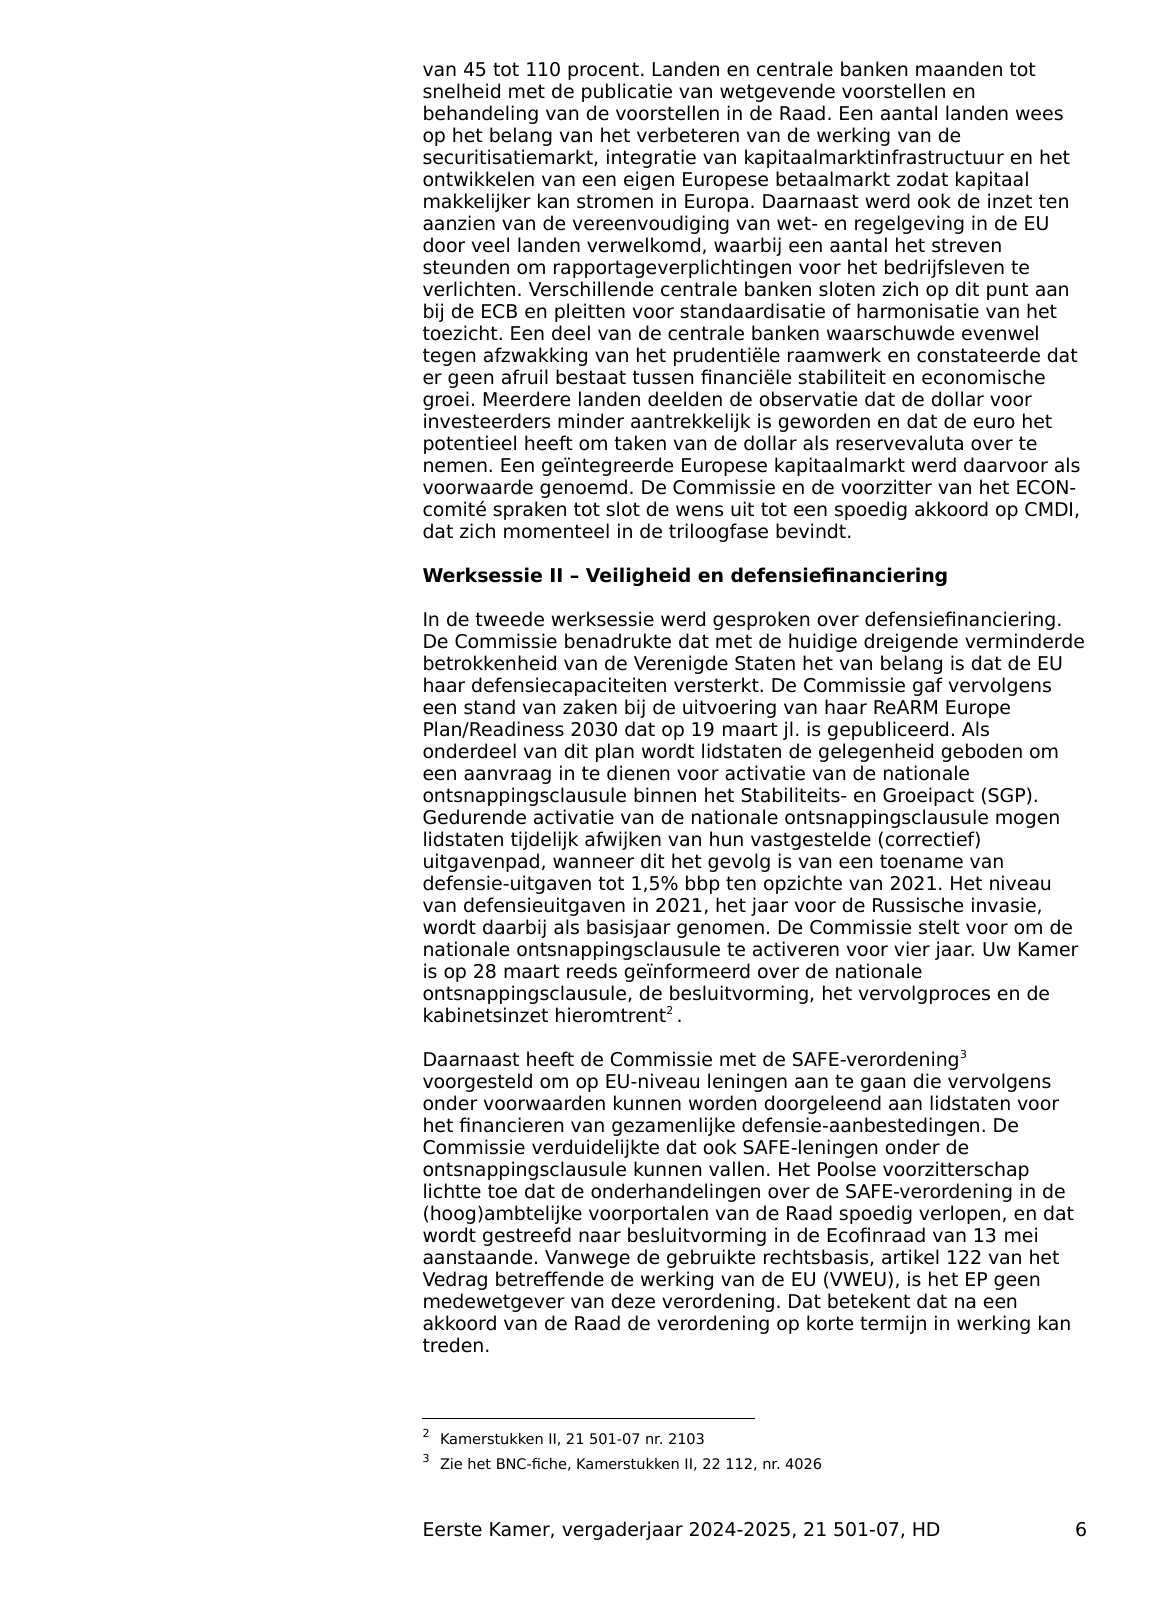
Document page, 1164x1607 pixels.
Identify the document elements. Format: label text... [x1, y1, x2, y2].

text Daarnaast heeft de Commissie met de SAFE-verordening voorgesteld om op EU-niveau leningen aan te gaan die vervolgens onder voorwaarden kunnen worden doorgeleend aan lidstaten voor het financieren van gezamenlijke defensie-aanbestedingen. De Commissie verduidelijkte dat ook SAFE-leningen onder de ontsnappingsclausule kunnen vallen. Het Poolse voorzitterschap lichtte toe dat de onderhandelingen over de SAFE-verordening in de (hoog)ambtelijke voorportalen van de Raad spoedig verlopen, en dat wordt gestreefd naar besluitvorming in de Ecofinraad van 13 mei aanstaande. Vanwege de gebruikte rechtsbasis, artikel 122 van het Vedrag betreffende de werking van de EU (VWEU), is het EP geen medewetgever van deze verordening. Dat betekent dat na een akkoord van de Raad de verordening op korte termijn in werking kan treden. [422, 1049, 1087, 1356]
text Zie het BNC-fiche, Kamerstukken II, 22 112, nr. 4026 [422, 1452, 1087, 1474]
text In de tweede werksessie werd gesproken over defensiefinanciering. De Commissie benadrukte dat met de huidige dreigende verminderde betrokkenheid van de Verenigde Staten het van belang is dat de EU haar defensiecapaciteiten versterkt. De Commissie gaf vervolgens een stand van zaken bij de uitvoering van haar ReARM Europe Plan/Readiness 2030 dat op 19 maart jl. is gepubliceerd. Als onderdeel van dit plan wordt lidstaten de gelegenheid geboden om een aanvraag in te dienen voor activatie van de nationale ontsnappingsclausule binnen het Stabiliteits- en Groeipact (SGP). Gedurende activatie van de nationale ontsnappingsclausule mogen lidstaten tijdelijk afwijken van hun vastgestelde (correctief) uitgavenpad, wanneer dit het gevolg is van een toename van defensie-uitgaven tot 1,5% bbp ten opzichte van 2021. Het niveau van defensieuitgaven in 2021, het jaar voor de Russische invasie, wordt daarbij als basisjaar genomen. De Commissie stelt voor om de nationale ontsnappingsclausule te activeren voor vier jaar. Uw Kamer is op 28 maart reeds geïnformeerd over de nationale ontsnappingsclausule, de besluitvorming, het vervolgproces en de kabinetsinzet hieromtrent. [422, 609, 1087, 1027]
subtitle Werksessie II – Veiligheid en defensiefinanciering [422, 565, 1087, 587]
text van 45 tot 110 procent. Landen en centrale banken maanden tot snelheid met de publicatie van wetgevende voorstellen en behandeling van de voorstellen in de Raad. Een aantal landen wees op het belang van het verbeteren van de werking van de securitisatiemarkt, integratie van kapitaalmarktinfrastructuur en het ontwikkelen van een eigen Europese betaalmarkt zodat kapitaal makkelijker kan stromen in Europa. Daarnaast werd ook de inzet ten aanzien van de vereenvoudiging van wet- en regelgeving in de EU door veel landen verwelkomd, waarbij een aantal het streven steunden om rapportageverplichtingen voor het bedrijfsleven te verlichten. Verschillende centrale banken sloten zich op dit punt aan bij de ECB en pleitten voor standaardisatie of harmonisatie van het toezicht. Een deel van de centrale banken waarschuwde evenwel tegen afzwakking van het prudentiële raamwerk en constateerde dat er geen afruil bestaat tussen financiële stabiliteit en economische groei. Meerdere landen deelden de observatie dat de dollar voor investeerders minder aantrekkelijk is geworden en dat de euro het potentieel heeft om taken van de dollar als reservevaluta over te nemen. Een geïntegreerde Europese kapitaalmarkt werd daarvoor als voorwaarde genoemd. De Commissie en de voorzitter van het ECON-comité spraken tot slot de wens uit tot een spoedig akkoord op CMDI, dat zich momenteel in de triloogfase bevindt. [422, 59, 1087, 543]
text Kamerstukken II, 21 501-07 nr. 2103 [422, 1427, 1087, 1449]
